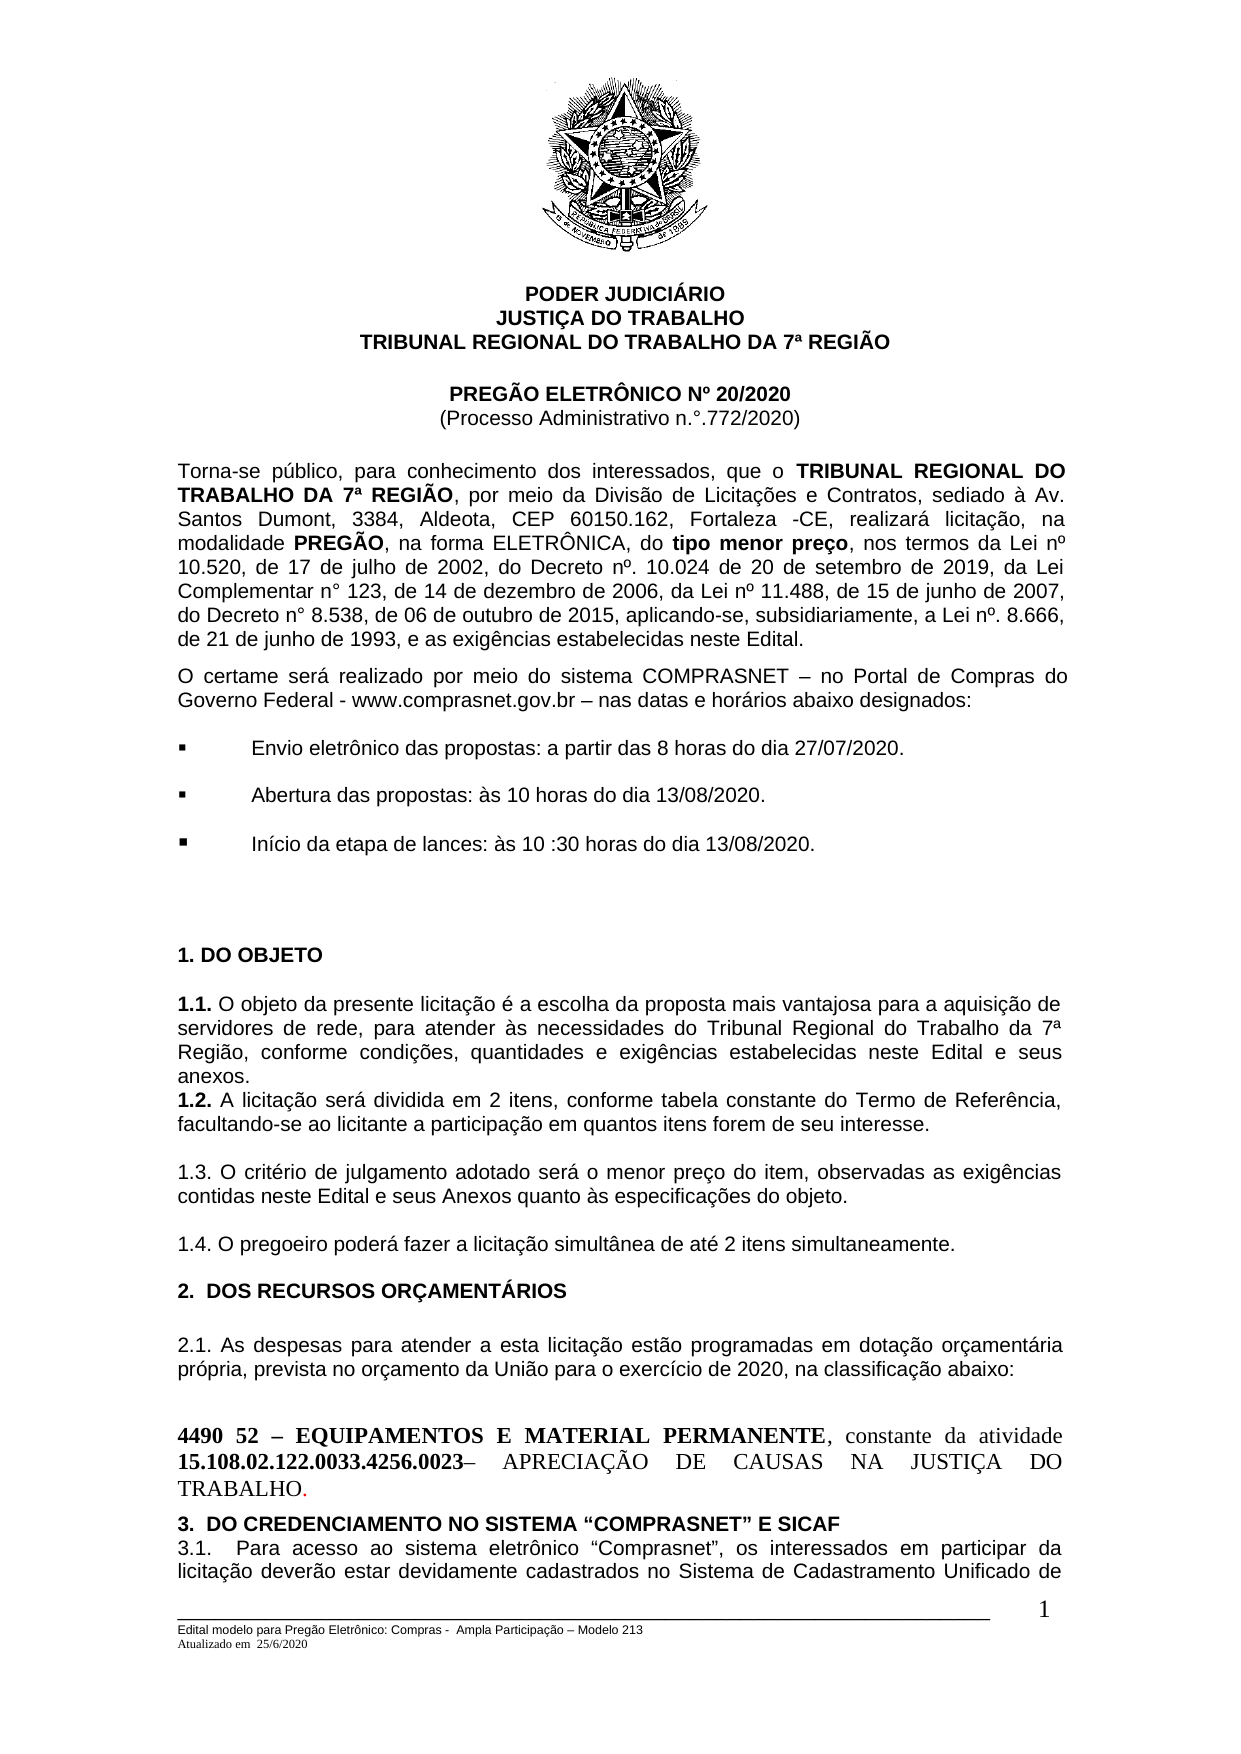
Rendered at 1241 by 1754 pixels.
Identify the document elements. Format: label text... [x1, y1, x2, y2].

text Torna-se público, para conhecimento dos interessados, que o TRIBUNAL REGIONAL DO TRABALHO DA 7ª REGIÃO, por meio da Divisão de Licitações e Contratos, sediado à Av. Santos Dumont, 3384, Aldeota, CEP 60150.162, Fortaleza -CE, realizará licitação, na modalidade PREGÃO, na forma ELETRÔNICA, do tipo menor preço, nos termos da Lei nº 10.520, de 17 de julho de 2002, do Decreto nº. 10.024 de 20 de setembro de 2019, da Lei Complementar n° 123, de 14 de dezembro de 2006, da Lei nº 11.488, de 15 de junho de 2007, do Decreto n° 8.538, de 06 de outubro de 2015, aplicando-se, subsidiariamente, a Lei nº. 8.666, de 21 de junho de 1993, e as exigências estabelecidas neste Edital. [177, 459, 1066, 651]
text 1.1. O objeto da presente licitação é a escolha da proposta mais vantajosa para a aquisição de servidores de rede, para atender às necessidades do Tribunal Regional do Trabalho da 7ª Região, conforme condições, quantidades e exigências estabelecidas neste Edital e seus anexos. [177, 992, 1063, 1088]
text 1.3. O critério de julgamento adotado será o menor preço do item, observadas as exigências contidas neste Edital e seus Anexos quanto às especificações do objeto. [177, 1159, 1063, 1207]
text 1.2. A licitação será dividida em 2 itens, conforme tabela constante do Termo de Referência, facultando-se ao licitante a participação em quantos itens forem de seu interesse. [177, 1088, 1063, 1136]
list Abertura das propostas: às 10 horas do dia 13/08/2020. [177, 783, 1069, 807]
text TRIBUNAL REGIONAL DO TRABALHO DA 7ª REGIÃO [177, 329, 1073, 353]
text O certame será realizado por meio do sistema COMPRASNET – no Portal de Compras do Governo Federal - www.comprasnet.gov.br – nas datas e horários abaixo designados: [177, 663, 1069, 711]
text (Processo Administrativo n.°.772/2020) [177, 406, 1063, 430]
text 2.1. As despesas para atender a esta licitação estão programadas em dotação orçamentária própria, prevista no orçamento da União para o exercício de 2020, na classificação abaixo: [177, 1332, 1065, 1380]
text PODER JUDICIÁRIO [177, 282, 1073, 306]
text 4490 52 – EQUIPAMENTOS E MATERIAL PERMANENTE, constante da atividade 15.108.02.122.0033.4256.0023– APRECIAÇÃO DE CAUSAS NA JUSTIÇA DO TRABALHO. [177, 1422, 1063, 1501]
list Início da etapa de lances: às 10 :30 horas do dia 13/08/2020. [177, 831, 1069, 856]
text 3. DO CREDENCIAMENTO NO SISTEMA “COMPRASNET” E SICAF [177, 1511, 1063, 1535]
text 1. DO OBJETO [177, 943, 1115, 967]
text 2. DOS RECURSOS ORÇAMENTÁRIOS [177, 1279, 1063, 1303]
text 3.1. Para acesso ao sistema eletrônico “Comprasnet”, os interessados em participar da licitação deverão estar devidamente cadastrados no Sistema de Cadastramento Unificado de [177, 1535, 1063, 1583]
text JUSTIÇA DO TRABALHO [177, 306, 1063, 329]
text PREGÃO ELETRÔNICO Nº 20/2020 [177, 382, 1063, 406]
text 1.4. O pregoeiro poderá fazer a licitação simultânea de até 2 itens simultaneamente. [177, 1231, 1063, 1255]
list Envio eletrônico das propostas: a partir das 8 horas do dia 27/07/2020. [177, 735, 1069, 759]
